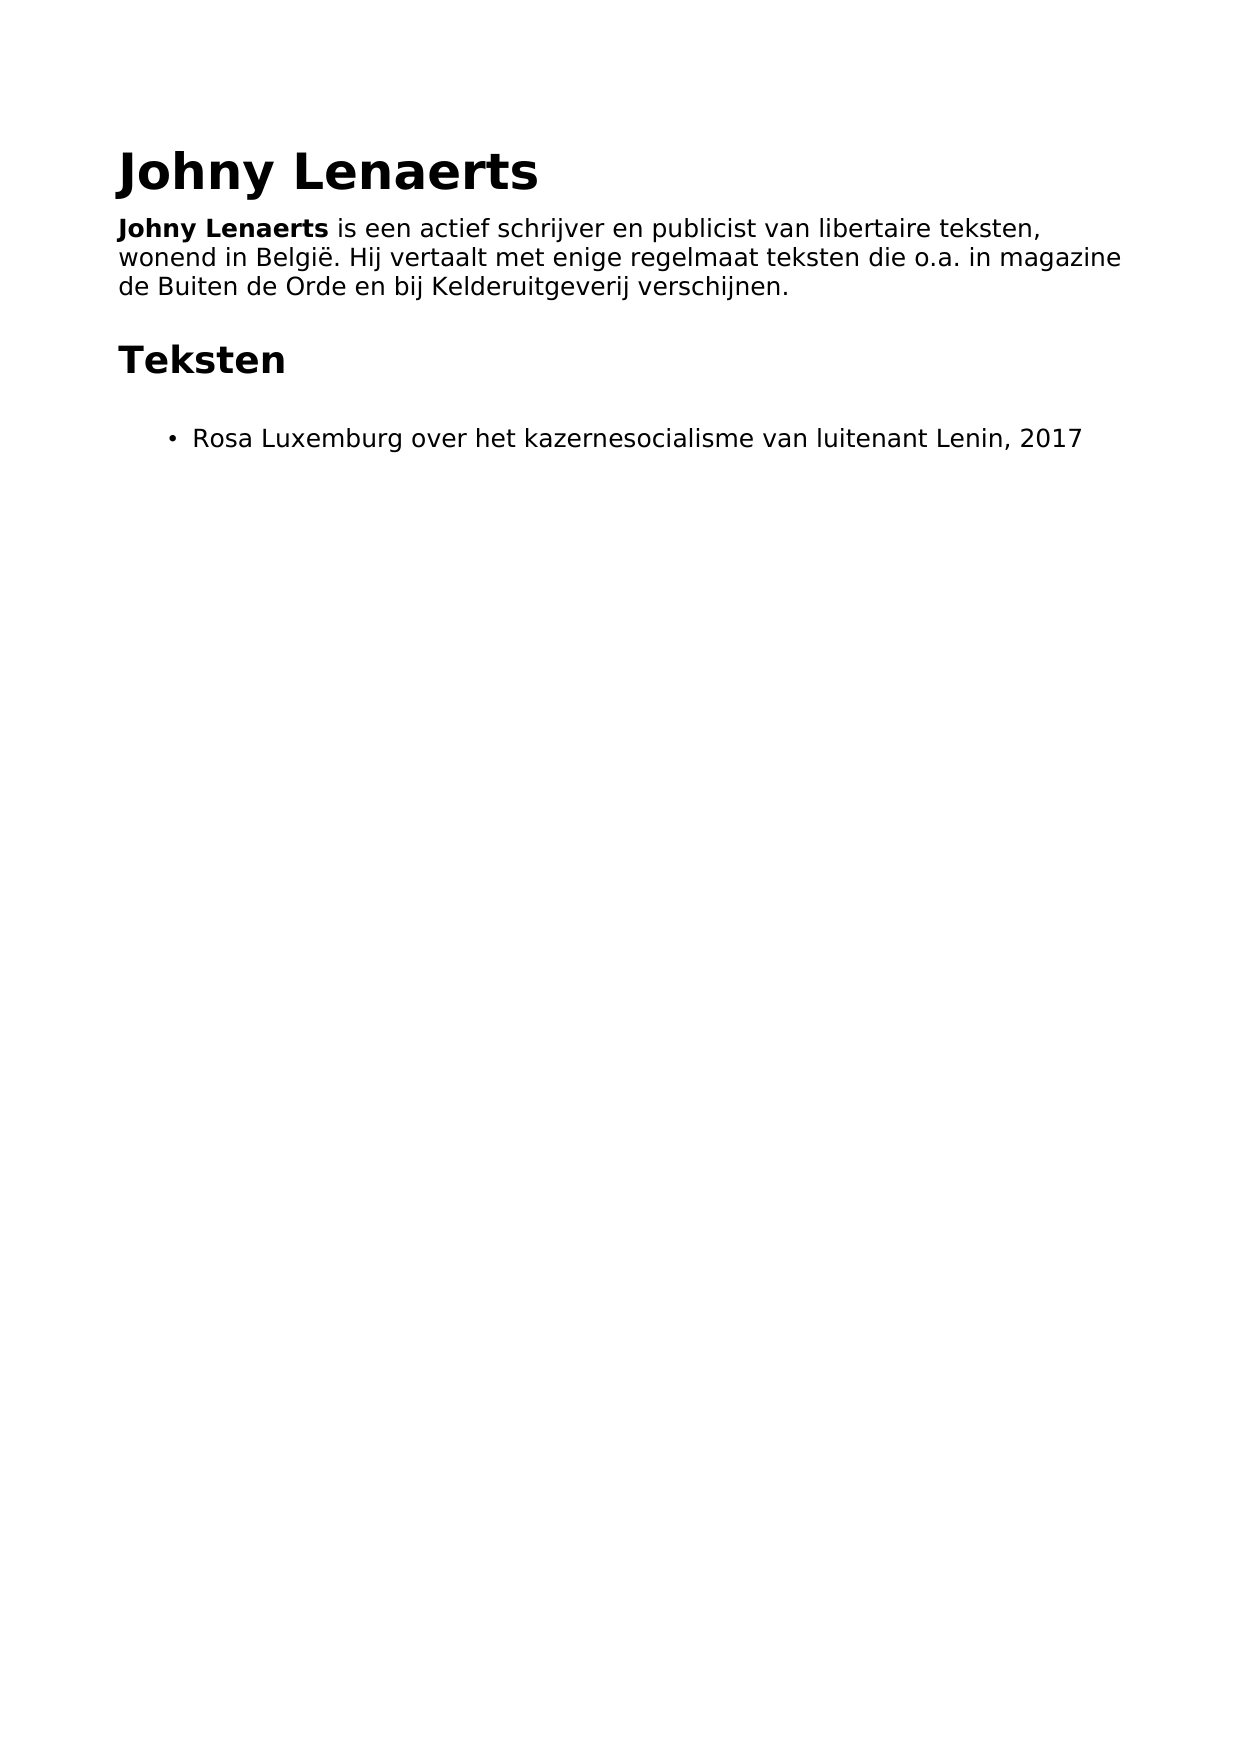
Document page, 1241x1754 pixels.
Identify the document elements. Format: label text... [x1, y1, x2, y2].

list Rosa Luxemburg over het kazernesocialisme van luitenant Lenin, 2017 [177, 424, 1122, 454]
subtitle Johny Lenaerts [118, 143, 1122, 201]
subtitle Teksten [118, 339, 1122, 382]
text Johny Lenaerts is een actief schrijver en publicist van libertaire teksten, wonend in België. Hij vertaalt met enige regelmaat teksten die o.a. in magazine de Buiten de Orde en bij Kelderuitgeverij verschijnen. [118, 214, 1122, 301]
